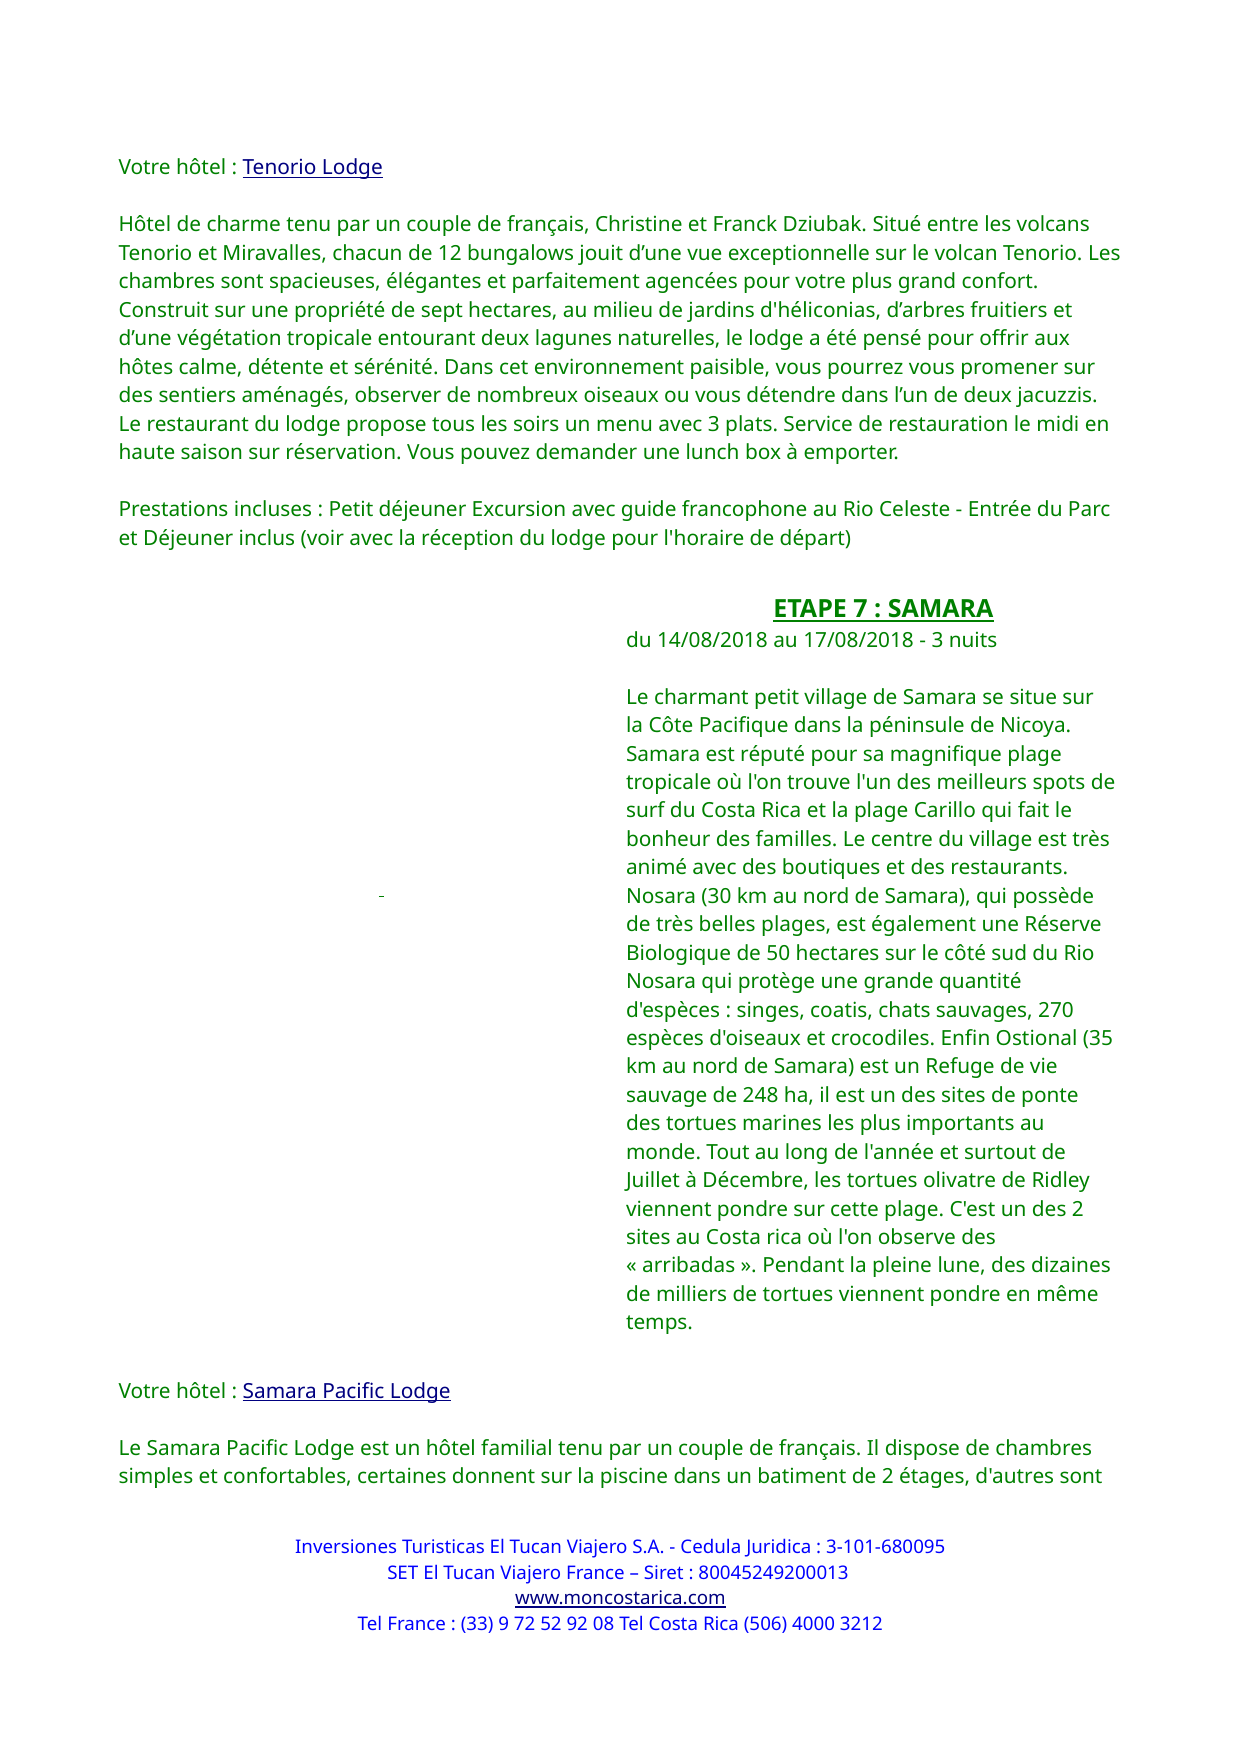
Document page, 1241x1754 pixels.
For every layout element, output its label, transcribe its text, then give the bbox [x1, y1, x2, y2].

text Prestations incluses : Petit déjeuner Excursion avec guide francophone au Rio Celeste - Entrée du Parc et Déjeuner inclus (voir avec la réception du lodge pour l'horaire de départ) [118, 494, 1122, 551]
text Votre hôtel : Tenorio Lodge [118, 152, 1122, 181]
text Votre hôtel : Samara Pacific Lodge [118, 1376, 1122, 1404]
text Le Samara Pacific Lodge est un hôtel familial tenu par un couple de français. Il dispose de chambres simples et confortables, certaines donnent sur la piscine dans un batiment de 2 étages, d'autres sont [118, 1433, 1122, 1490]
text Hôtel de charme tenu par un couple de français, Christine et Franck Dziubak. Situé entre les volcans Tenorio et Miravalles, chacun de 12 bungalows jouit d’une vue exceptionnelle sur le volcan Tenorio. Les chambres sont spacieuses, élégantes et parfaitement agencées pour votre plus grand confort. Construit sur une propriété de sept hectares, au milieu de jardins d'héliconias, d’arbres fruitiers et d’une végétation tropicale entourant deux lagunes naturelles, le lodge a été pensé pour offrir aux hôtes calme, détente et sérénité. Dans cet environnement paisible, vous pourrez vous promener sur des sentiers aménagés, observer de nombreux oiseaux ou vous détendre dans l’un de deux jacuzzis. Le restaurant du lodge propose tous les soirs un menu avec 3 plats. Service de restauration le midi en haute saison sur réservation. Vous pouvez demander une lunch box à emporter. [118, 209, 1122, 466]
table_header [118, 585, 620, 1342]
table_header ETAPE 7 : SAMARA du 14/08/2018 au 17/08/2018 - 3 nuits Le charmant petit village de Samara se situe sur la Côte Pacifique dans la péninsule de Nicoya. Samara est réputé pour sa magnifique plage tropicale où l'on trouve l'un des meilleurs spots de surf du Costa Rica et la plage Carillo qui fait le bonheur des familles. Le centre du village est très animé avec des boutiques et des restaurants. Nosara (30 km au nord de Samara), qui possède de très belles plages, est également une Réserve Biologique de 50 hectares sur le côté sud du Rio Nosara qui protège une grande quantité d'espèces : singes, coatis, chats sauvages, 270 espèces d'oiseaux et crocodiles. Enfin Ostional (35 km au nord de Samara) est un Refuge de vie sauvage de 248 ha, il est un des sites de ponte des tortues marines les plus importants au monde. Tout au long de l'année et surtout de Juillet à Décembre, les tortues olivatre de Ridley viennent pondre sur cette plage. C'est un des 2 sites au Costa rica où l'on observe des « arribadas ». Pendant la pleine lune, des dizaines de milliers de tortues viennent pondre en même temps. [620, 585, 1122, 1342]
